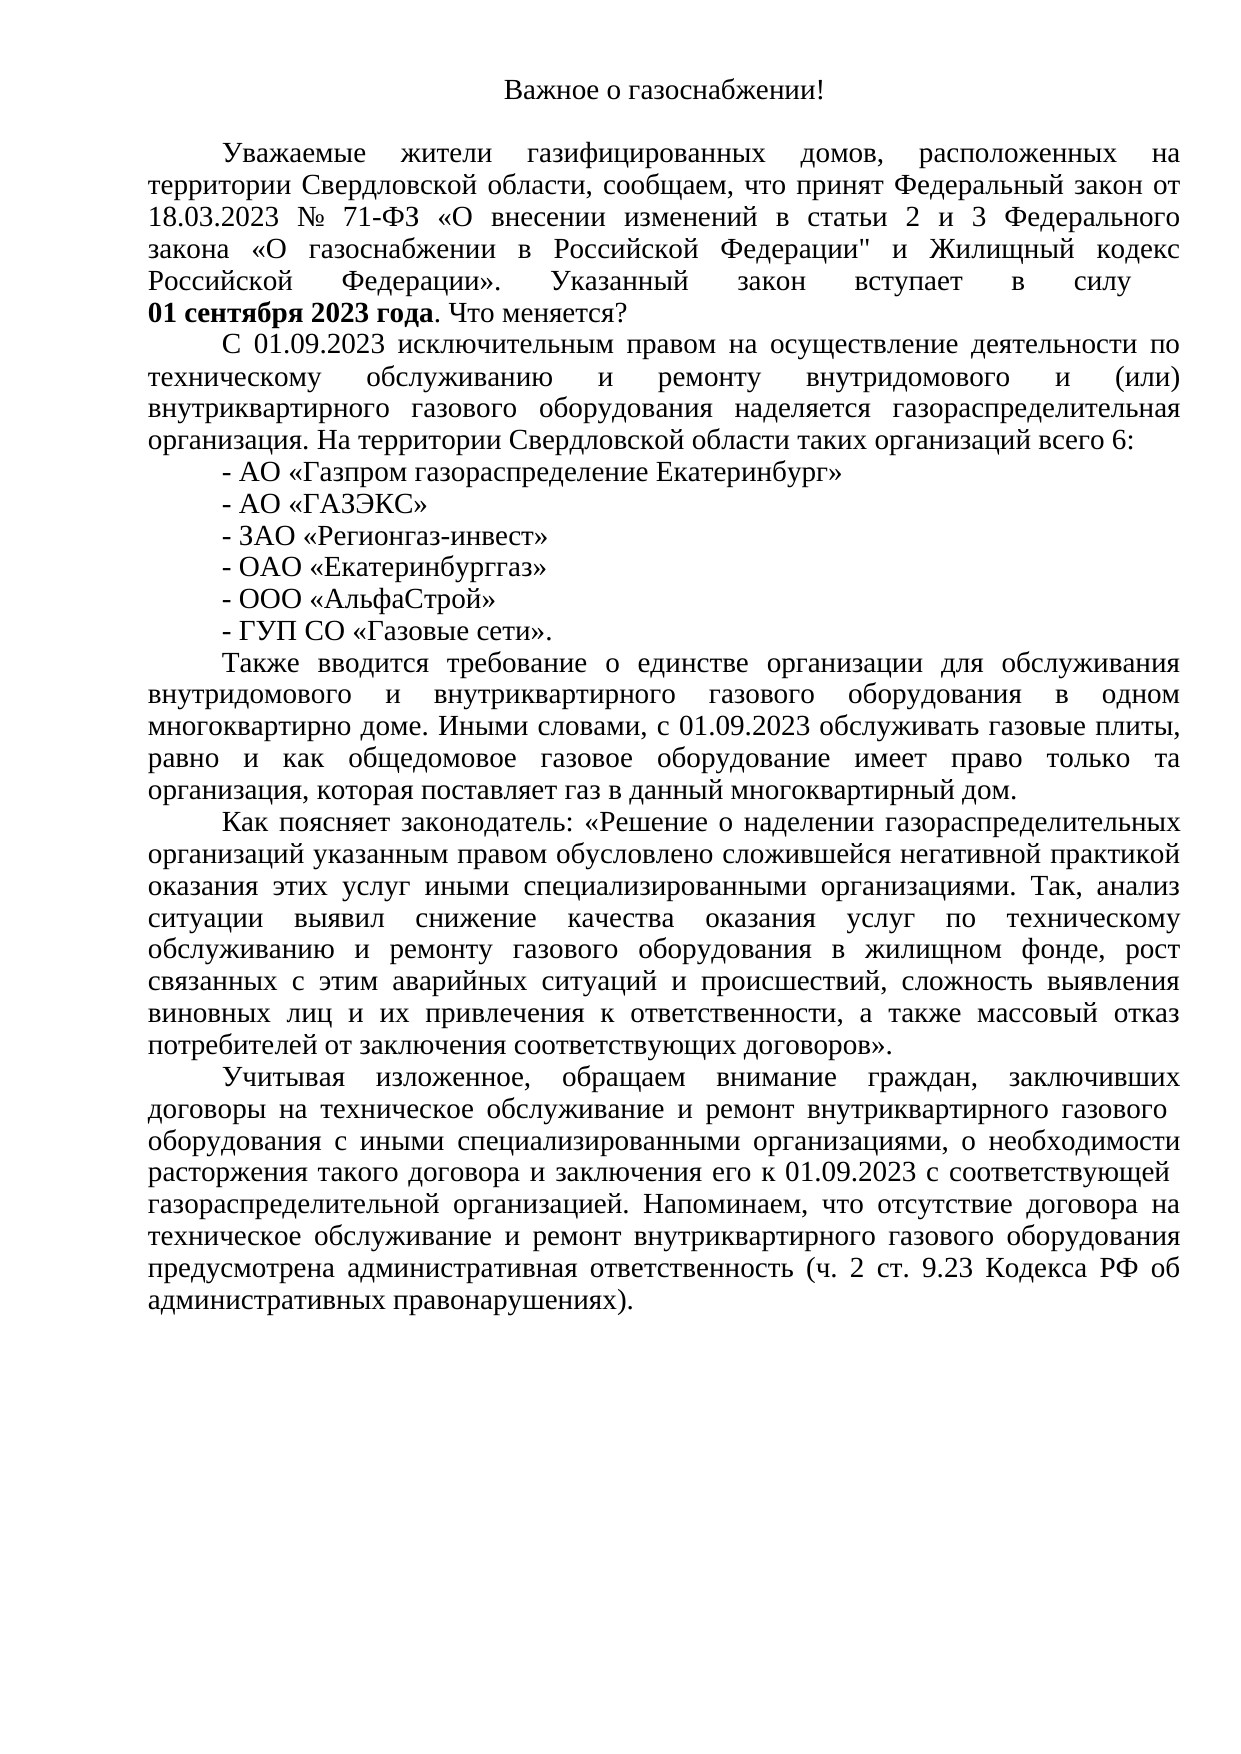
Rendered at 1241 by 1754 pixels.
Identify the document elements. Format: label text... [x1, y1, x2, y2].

text Важное о газоснабжении! [148, 74, 1181, 106]
text С 01.09.2023 исключительным правом на осуществление деятельности по техническому обслуживанию и ремонту внутридомового и (или) внутриквартирного газового оборудования наделяется газораспределительная организация. На территории Свердловской области таких организаций всего 6: [148, 328, 1181, 456]
text - АО «Газпром газораспределение Екатеринбург» [148, 456, 1181, 488]
text Уважаемые жители газифицированных домов, расположенных на территории Свердловской области, сообщаем, что принят Федеральный закон от 18.03.2023 № 71-ФЗ «О внесении изменений в статьи 2 и 3 Федерального закона «О газоснабжении в Российской Федерации" и Жилищный кодекс Российской Федерации». Указанный закон вступает в силу 01 сентября 2023 года. Что меняется? [148, 137, 1181, 328]
text Как поясняет законодатель: «Решение о наделении газораспределительных организаций указанным правом обусловлено сложившейся негативной практикой оказания этих услуг иными специализированными организациями. Так, анализ ситуации выявил снижение качества оказания услуг по техническому обслуживанию и ремонту газового оборудования в жилищном фонде, рост связанных с этим аварийных ситуаций и происшествий, сложность выявления виновных лиц и их привлечения к ответственности, а также массовый отказ потребителей от заключения соответствующих договоров». [148, 806, 1181, 1061]
text - ОАО «Екатеринбурггаз» [148, 551, 1181, 583]
text Также вводится требование о единстве организации для обслуживания внутридомового и внутриквартирного газового оборудования в одном многоквартирно доме. Иными словами, с 01.09.2023 обслуживать газовые плиты, равно и как общедомовое газовое оборудование имеет право только та организация, которая поставляет газ в данный многоквартирный дом. [148, 647, 1181, 806]
text - АО «ГАЗЭКС» [148, 488, 1181, 519]
text - ГУП СО «Газовые сети». [148, 615, 1181, 647]
text - ООО «АльфаСтрой» [148, 583, 1181, 615]
text Учитывая изложенное, обращаем внимание граждан, заключивших договоры на техническое обслуживание и ремонт внутриквартирного газового оборудования с иными специализированными организациями, о необходимости расторжения такого договора и заключения его к 01.09.2023 с соответствующей газораспределительной организацией. Напоминаем, что отсутствие договора на техническое обслуживание и ремонт внутриквартирного газового оборудования предусмотрена административная ответственность (ч. 2 ст. 9.23 Кодекса РФ об административных правонарушениях). [148, 1061, 1181, 1316]
text - ЗАО «Регионгаз-инвест» [148, 519, 1181, 551]
